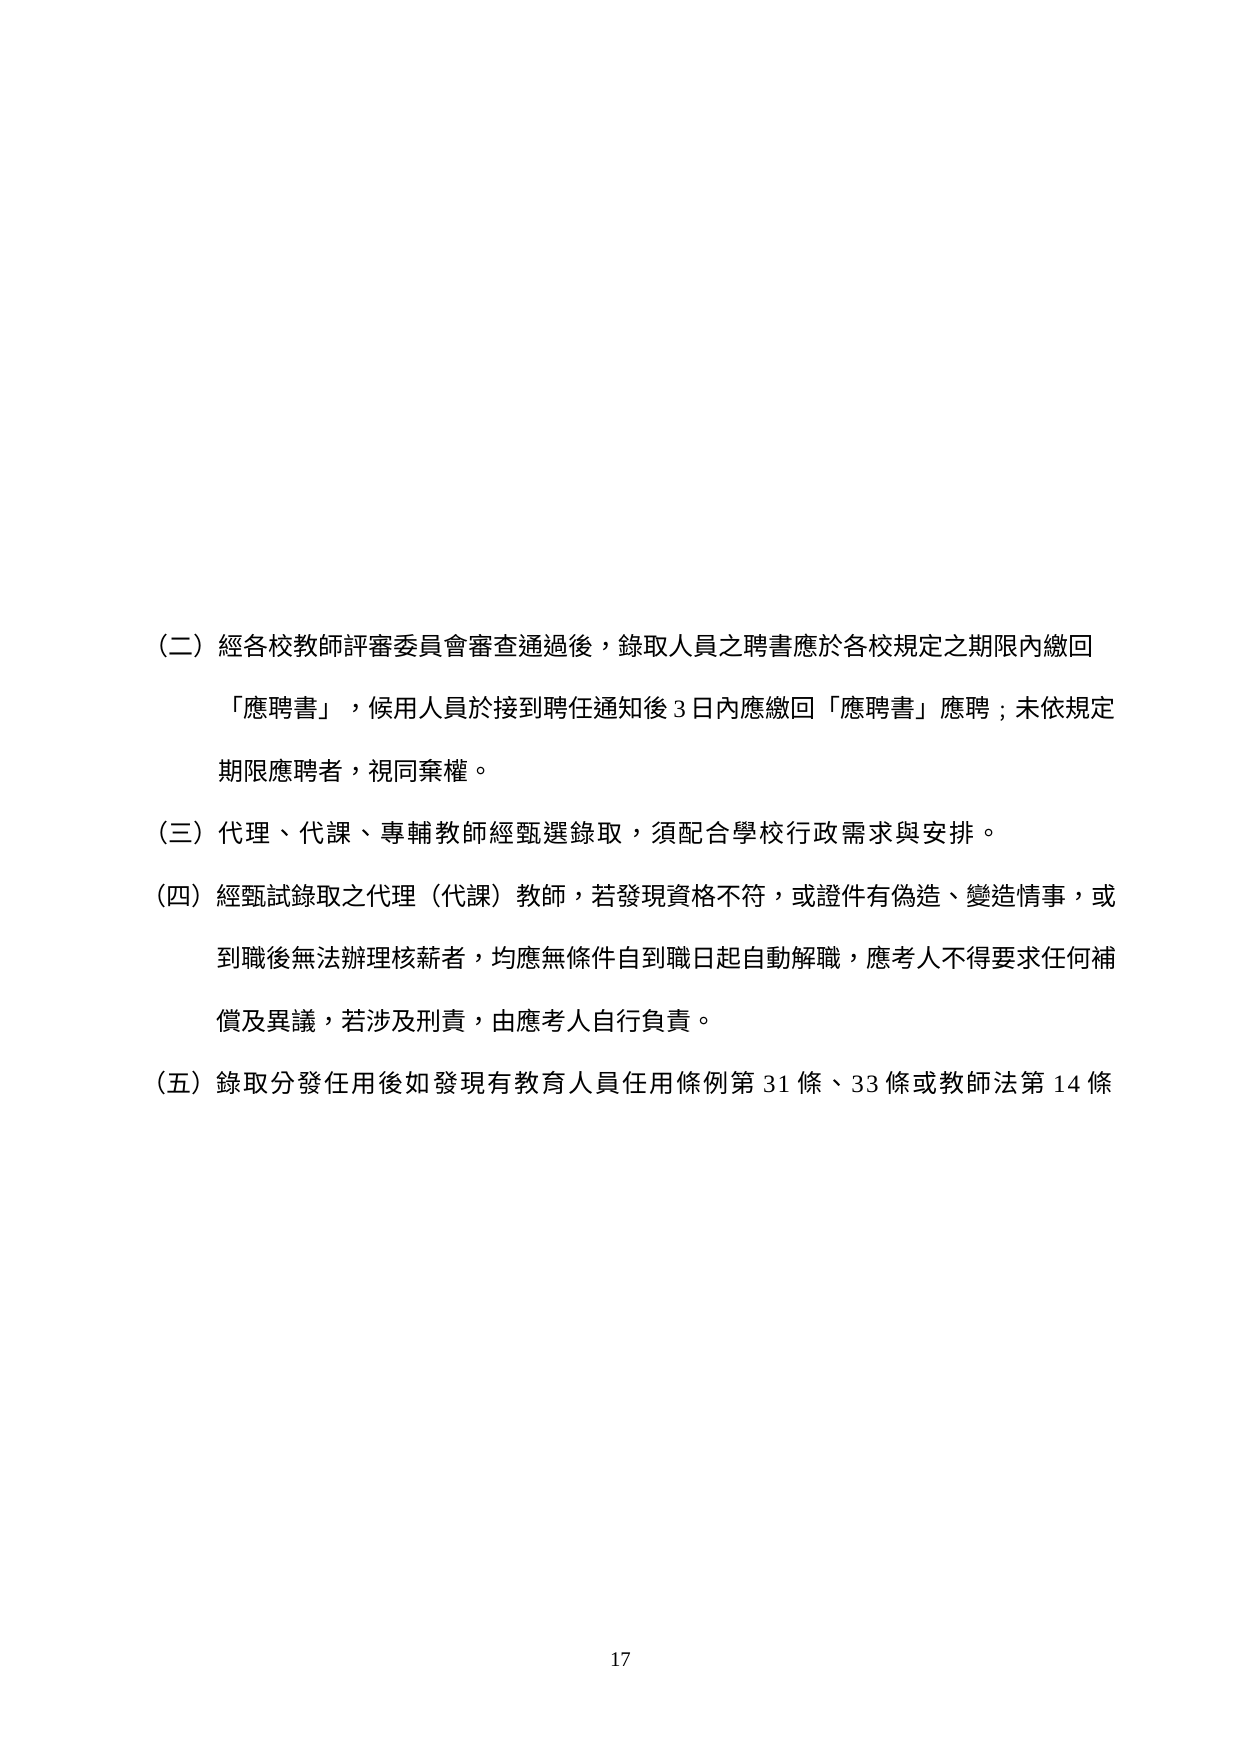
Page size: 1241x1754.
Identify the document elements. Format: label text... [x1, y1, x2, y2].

text （四）經甄試錄取之代理（代課）教師，若發現資格不符，或證件有偽造、變造情事，或到職後無法辦理核薪者，均應無條件自到職日起自動解職，應考人不得要求任何補償及異議，若涉及刑責，由應考人自行負責。 [141, 853, 1122, 1040]
text （三）代理、代課、專輔教師經甄選錄取，須配合學校行政需求與安排。 [118, 790, 1122, 853]
text （五）錄取分發任用後如發現有教育人員任用條例第31條、33條或教師法第14條 [141, 1040, 1122, 1103]
text （二）經各校教師評審委員會審查通過後，錄取人員之聘書應於各校規定之期限內繳回「應聘書」，候用人員於接到聘任通知後3日內應繳回「應聘書」應聘﹔未依規定期限應聘者，視同棄權。 [143, 603, 1122, 790]
